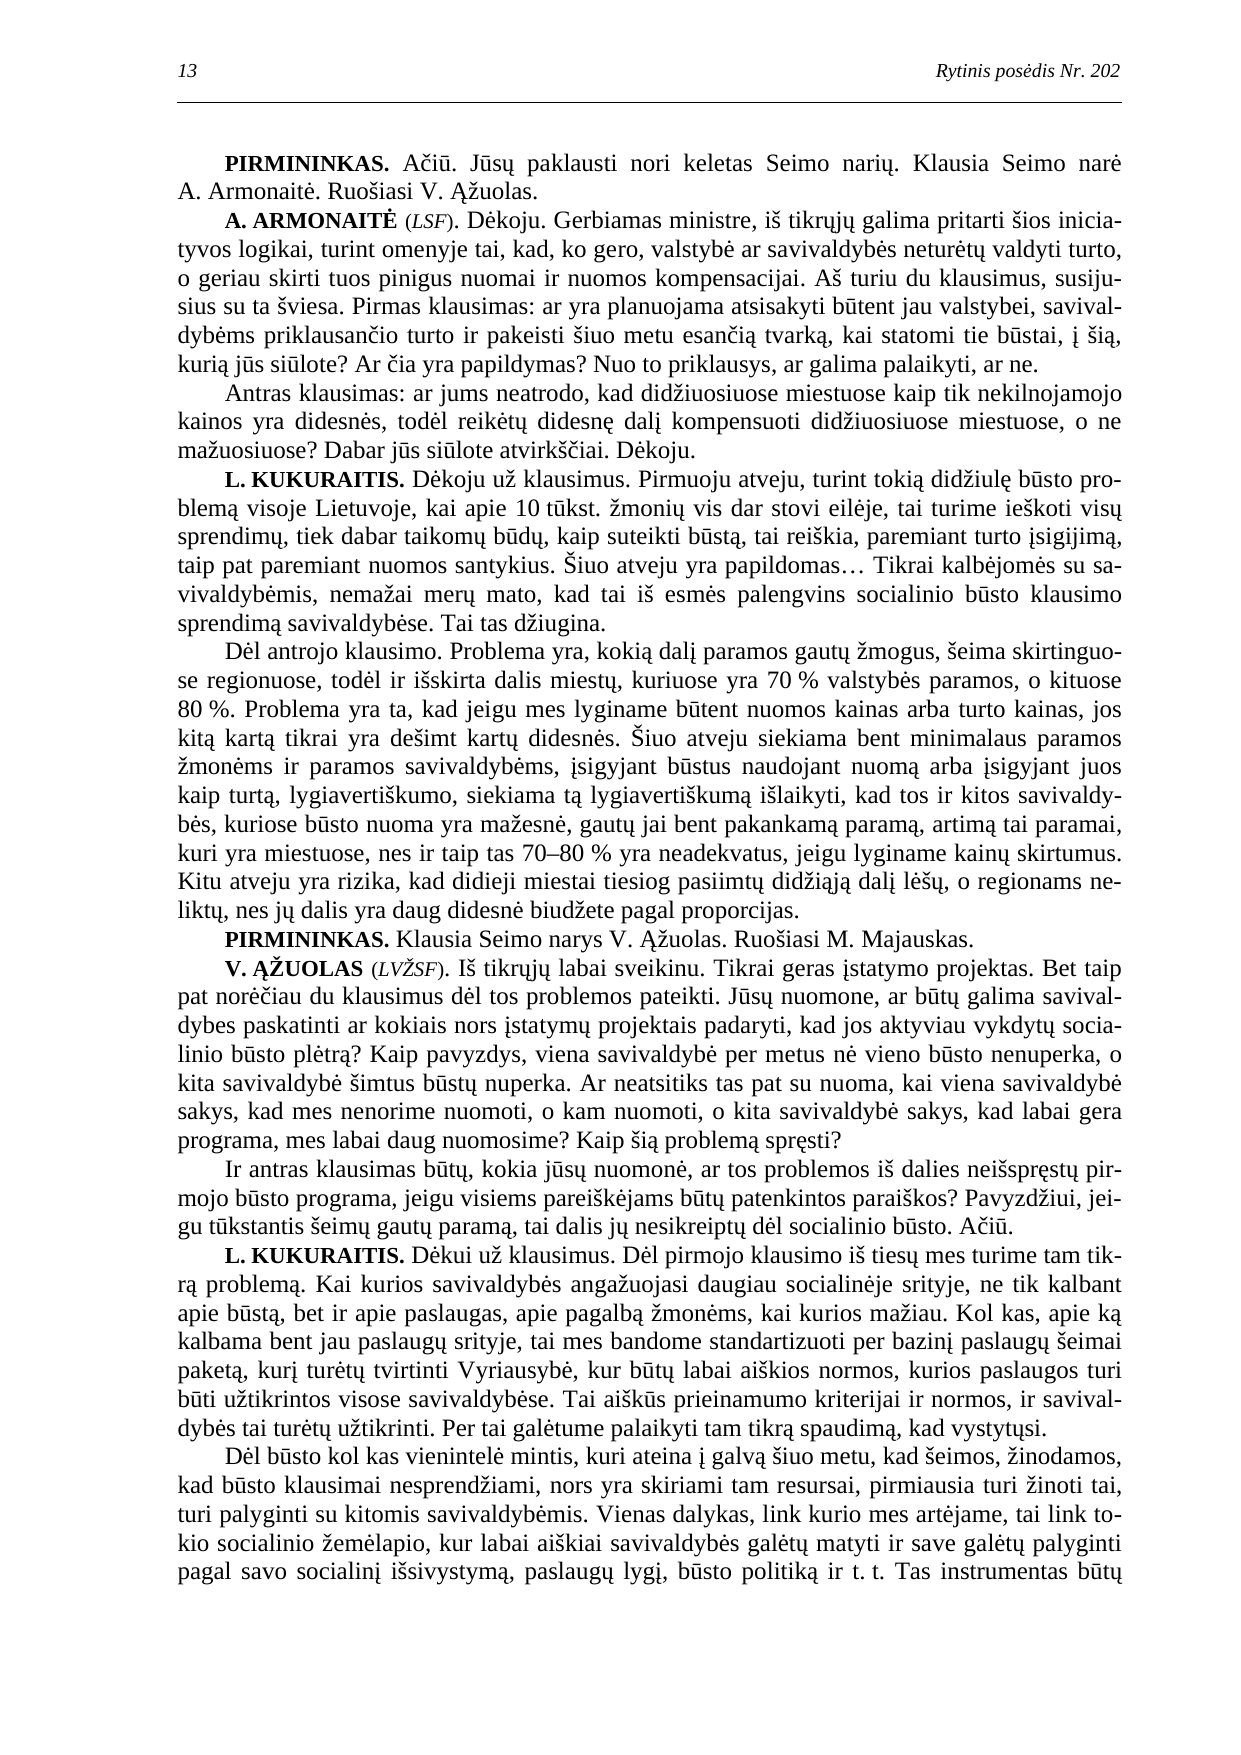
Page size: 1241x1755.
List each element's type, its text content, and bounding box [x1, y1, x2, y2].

text L. KUKURAITIS. Dė­ko­ju už klau­si­mus. Pir­muo­ju at­ve­ju, tu­rint to­kią di­džiu­lę būs­to pro­ble­mą vi­so­je Lie­tu­vo­je, kai apie 10 tūkst. žmo­nių vis dar sto­vi ei­lė­je, tai tu­ri­me ieš­ko­ti vi­sų spren­di­mų, tiek da­bar tai­ko­mų bū­dų, kaip su­teik­ti būs­tą, tai reiš­kia, pa­re­miant tur­to įsi­gi­ji­mą, taip pat pa­re­miant nuo­mos san­ty­kius. Šiuo at­ve­ju yra pa­pil­do­mas… Tik­rai kal­bė­jo­mės su sa­vi­val­dy­bė­mis, ne­ma­žai me­rų ma­to, kad tai iš es­mės pa­leng­vins so­cia­li­nio būs­to klau­si­mo spren­di­mą sa­vi­val­dy­bė­se. Tai tas džiu­gi­na. [177, 464, 1122, 636]
text PIRMININKAS. Ačiū. Jū­sų pa­klaus­ti no­ri ke­le­tas Sei­mo na­rių. Klau­sia Sei­mo na­rė A. Ar­mo­nai­tė. Ruo­šia­si V. Ąžuo­las. [177, 148, 1122, 205]
text Dėl būs­to kol kas vie­nin­te­lė min­tis, ku­ri at­ei­na į gal­vą šiuo me­tu, kad šei­mos, ži­no­da­mos, kad būs­to klau­si­mai ne­spren­džia­mi, nors yra ski­ria­mi tam re­sur­sai, pir­miau­sia tu­ri ži­no­ti tai, tu­ri pa­ly­gin­ti su ki­to­mis sa­vi­val­dy­bė­mis. Vie­nas da­ly­kas, link ku­rio mes ar­tė­ja­me, tai link to­kio so­cia­li­nio že­mė­la­pio, kur la­bai aiš­kiai sa­vi­val­dy­bės ga­lė­tų ma­ty­ti ir sa­ve ga­lė­tų pa­ly­gin­ti pa­gal sa­vo so­cia­li­nį iš­si­vys­ty­mą, pa­slau­gų ly­gį, būs­to po­li­ti­ką ir t. t. Tas in­stru­men­tas bū­tų [177, 1441, 1122, 1585]
text Dėl ant­ro­jo klau­si­mo. Pro­ble­ma yra, ko­kią da­lį pa­ra­mos gau­tų žmo­gus, šei­ma skir­tin­guo­se re­gio­nuo­se, to­dėl ir iš­skir­ta da­lis mies­tų, ku­riuo­se yra 70 % vals­ty­bės pa­ra­mos, o ki­tuo­se 80 %. Pro­ble­ma yra ta, kad jei­gu mes ly­gi­na­me bū­tent nuo­mos kai­nas ar­ba tur­to kai­nas, jos ki­tą kar­tą tik­rai yra de­šimt kar­tų di­des­nės. Šiuo at­ve­ju sie­kia­ma bent mi­ni­ma­laus pa­ra­mos žmo­nėms ir pa­ra­mos sa­vi­val­dy­bėms, įsi­gy­jant būs­tus nau­do­jant nu­omą ar­ba įsi­gy­jant juos kaip tur­tą, ly­gia­ver­tiš­ku­mo, sie­kia­ma tą ly­gia­ver­tiš­ku­mą iš­lai­ky­ti, kad tos ir ki­tos sa­vi­val­dy­bės, ku­rio­se būs­to nuo­ma yra ma­žes­nė, gau­tų jai bent pa­kan­ka­mą pa­ra­mą, ar­ti­mą tai pa­ra­mai, ku­ri yra mies­tuo­se, nes ir taip tas 70–80 % yra ne­adek­va­tus, jei­gu ly­gi­na­me kai­nų skir­tu­mus. Ki­tu at­ve­ju yra ri­zi­ka, kad di­die­ji mies­tai tie­siog pa­si­im­tų di­dži­ą­ją da­lį lė­šų, o re­gio­nams ne­lik­tų, nes jų da­lis yra daug di­des­nė biu­dže­te pa­gal pro­por­ci­jas. [177, 636, 1122, 924]
text A. ARMONAITĖ (LSF). Dė­ko­ju. Ger­bia­mas mi­nist­re, iš tik­rų­jų ga­li­ma pri­tar­ti šios ini­cia­ty­vos lo­gi­kai, tu­rint ome­ny­je tai, kad, ko ge­ro, vals­ty­bė ar sa­vi­val­dy­bės ne­tu­rė­tų val­dy­ti tur­to, o ge­riau skir­ti tuos pi­ni­gus nuo­mai ir nuo­mos kom­pen­sa­ci­jai. Aš tu­riu du klau­si­mus, su­si­ju­sius su ta švie­sa. Pir­mas klau­si­mas: ar yra pla­nuo­ja­ma at­si­sa­ky­ti bū­tent jau vals­ty­bei, sa­vi­val­dy­bėms pri­klau­san­čio tur­to ir pa­keis­ti šiuo me­tu esan­čią tvar­ką, kai sta­to­mi tie būs­tai, į šią, ku­rią jūs siū­lo­te? Ar čia yra pa­pil­dy­mas? Nuo to pri­klau­sys, ar ga­li­ma pa­lai­ky­ti, ar ne. [177, 205, 1122, 378]
text V. ĄŽUOLAS (LVŽSF). Iš tik­rų­jų la­bai svei­ki­nu. Tik­rai ge­ras įsta­ty­mo pro­jek­tas. Bet taip pat no­rė­čiau du klau­si­mus dėl tos pro­ble­mos pa­teik­ti. Jū­sų nuo­mo­ne, ar bū­tų ga­li­ma sa­vi­val­dy­bes pa­ska­tin­ti ar ko­kiais nors įsta­ty­mų pro­jek­tais pa­da­ry­ti, kad jos ak­ty­viau vyk­dy­tų so­cia­li­nio būs­to plėt­rą? Kaip pa­vyz­dys, vie­na sa­vi­val­dy­bė per me­tus nė vie­no būs­to ne­nu­per­ka, o ki­ta sa­vi­val­dy­bė šim­tus būs­tų nu­per­ka. Ar ne­at­si­tiks tas pat su nu­oma, kai vie­na sa­vi­val­dy­bė sa­kys, kad mes ne­no­ri­me nuo­mo­ti, o kam nuo­mo­ti, o ki­ta sa­vi­val­dy­bė sa­kys, kad la­bai ge­ra pro­gra­ma, mes la­bai daug nuo­mo­si­me? Kaip šią pro­ble­mą spręs­ti? [177, 953, 1122, 1154]
text Ant­ras klau­si­mas: ar jums ne­at­ro­do, kad di­džiuo­siuo­se mies­tuo­se kaip tik ne­kil­no­ja­mo­jo kai­nos yra di­des­nės, to­dėl rei­kė­tų di­des­nę da­lį kom­pen­suo­ti di­džiuo­siuo­se mies­tuo­se, o ne ma­žuo­siuo­se? Da­bar jūs siū­lo­te at­virkš­čiai. Dė­ko­ju. [177, 378, 1122, 464]
text Ir ant­ras klau­si­mas bū­tų, ko­kia jū­sų nuo­mo­nė, ar tos pro­ble­mos iš da­lies ne­iš­spręs­tų pir­mo­jo būs­to pro­gra­ma, jei­gu vi­siems pa­reiš­kė­jams bū­tų pa­ten­kin­tos pa­raiš­kos? Pa­vyz­džiui, jei­gu tūks­tan­tis šei­mų gau­tų pa­ra­mą, tai da­lis jų ne­si­kreip­tų dėl so­cia­li­nio būs­to. Ačiū. [177, 1154, 1122, 1240]
text L. KUKURAITIS. Dė­kui už klau­si­mus. Dėl pir­mo­jo klau­si­mo iš tie­sų mes tu­ri­me tam tik­rą pro­ble­mą. Kai ku­rios sa­vi­val­dy­bės an­ga­žuo­ja­si dau­giau so­cia­li­nė­je sri­ty­je, ne tik kal­bant apie būs­tą, bet ir apie pa­slau­gas, apie pa­gal­bą žmo­nėms, kai ku­rios ma­žiau. Kol kas, apie ką kal­ba­ma bent jau pa­slau­gų sri­ty­je, tai mes ban­do­me stan­dar­ti­zuo­ti per ba­zi­nį pa­slau­gų šei­mai pa­ke­tą, ku­rį tu­rė­tų tvir­tin­ti Vy­riau­sy­bė, kur bū­tų la­bai aiš­kios nor­mos, ku­rios pa­slau­gos tu­ri bū­ti už­tik­rin­tos vi­so­se sa­vi­val­dy­bė­se. Tai aiš­kūs pri­ei­na­mu­mo kri­te­ri­jai ir nor­mos, ir sa­vi­val­dy­bės tai tu­rė­tų už­tik­rin­ti. Per tai ga­lė­tu­me pa­lai­ky­ti tam tik­rą spau­di­mą, kad vys­ty­tų­si. [177, 1240, 1122, 1441]
text PIRMININKAS. Klau­sia Sei­mo na­rys V. Ąžuo­las. Ruo­šia­si M. Ma­jaus­kas. [177, 924, 1122, 953]
